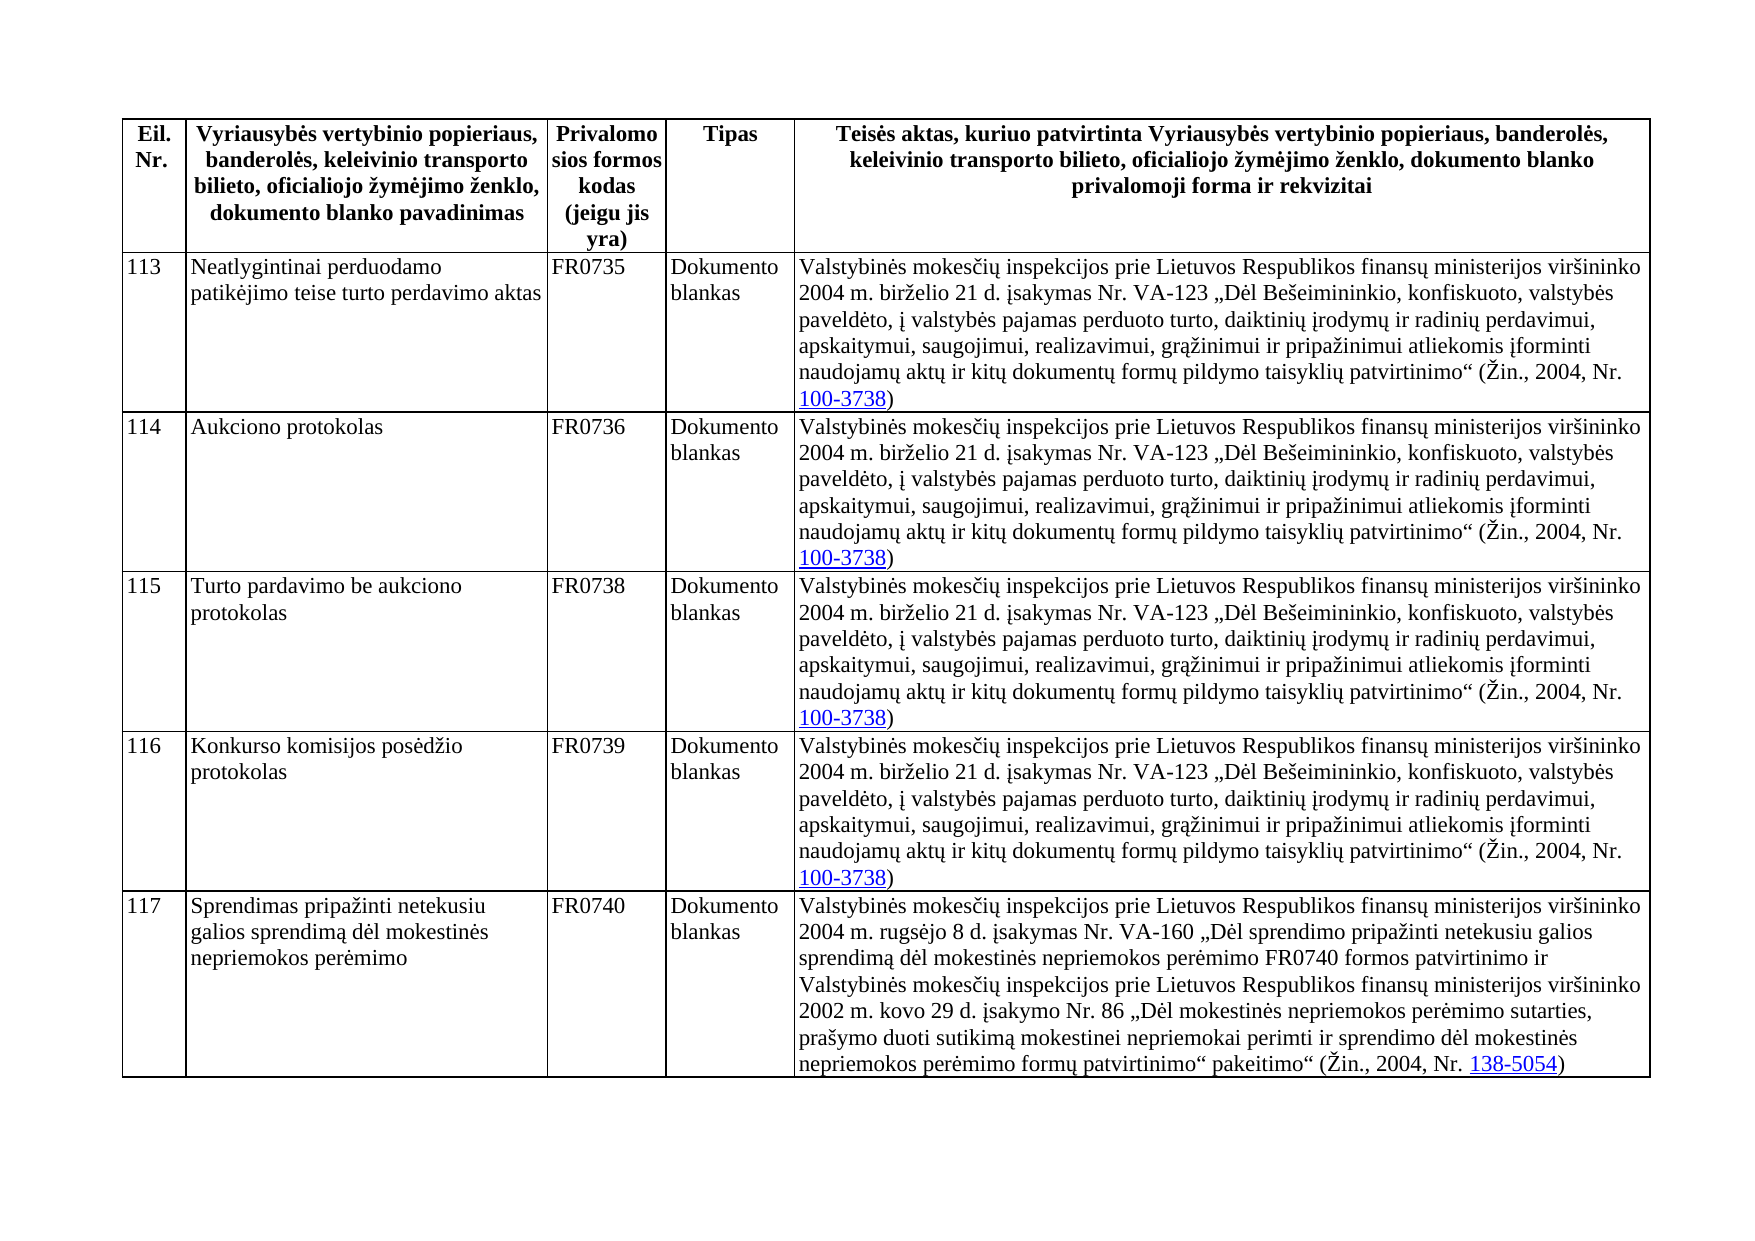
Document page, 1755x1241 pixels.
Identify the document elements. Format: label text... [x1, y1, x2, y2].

table_header Teisės aktas, kuriuo patvirtinta Vyriausybės vertybinio popieriaus, banderolės, keleivinio transporto bilieto, oficialiojo žymėjimo ženklo, dokumento blanko privalomoji forma ir rekvizitai [795, 120, 1649, 251]
table_header Eil. Nr. [123, 120, 185, 251]
table_cell Konkurso komisijos posėdžio protokolas [187, 732, 547, 890]
table_header Vyriausybės vertybinio popieriaus, banderolės, keleivinio transporto bilieto, oficialiojo žymėjimo ženklo, dokumento blanko pavadinimas [187, 120, 547, 251]
table_cell Sprendimas pripažinti netekusiu galios sprendimą dėl mokestinės nepriemokos perėmimo [187, 892, 547, 1076]
table_cell FR0738 [548, 572, 665, 731]
table_cell Dokumento blankas [667, 892, 794, 1076]
table_cell Turto pardavimo be aukciono protokolas [187, 572, 547, 731]
table_cell Dokumento blankas [667, 253, 794, 411]
table_header Tipas [667, 120, 794, 251]
table_cell FR0740 [548, 892, 665, 1076]
table_cell Dokumento blankas [667, 413, 794, 571]
table_cell FR0739 [548, 732, 665, 890]
table_cell Neatlygintinai perduodamo patikėjimo teise turto perdavimo aktas [187, 253, 547, 411]
table_cell 116 [123, 732, 185, 890]
table_cell Aukciono protokolas [187, 413, 547, 571]
table_cell Dokumento blankas [667, 732, 794, 890]
table_cell 115 [123, 572, 185, 731]
table_cell 114 [123, 413, 185, 571]
table_cell Dokumento blankas [667, 572, 794, 731]
table_cell 117 [123, 892, 185, 1076]
table_cell FR0735 [548, 253, 665, 411]
table_cell 113 [123, 253, 185, 411]
table_cell FR0736 [548, 413, 665, 571]
